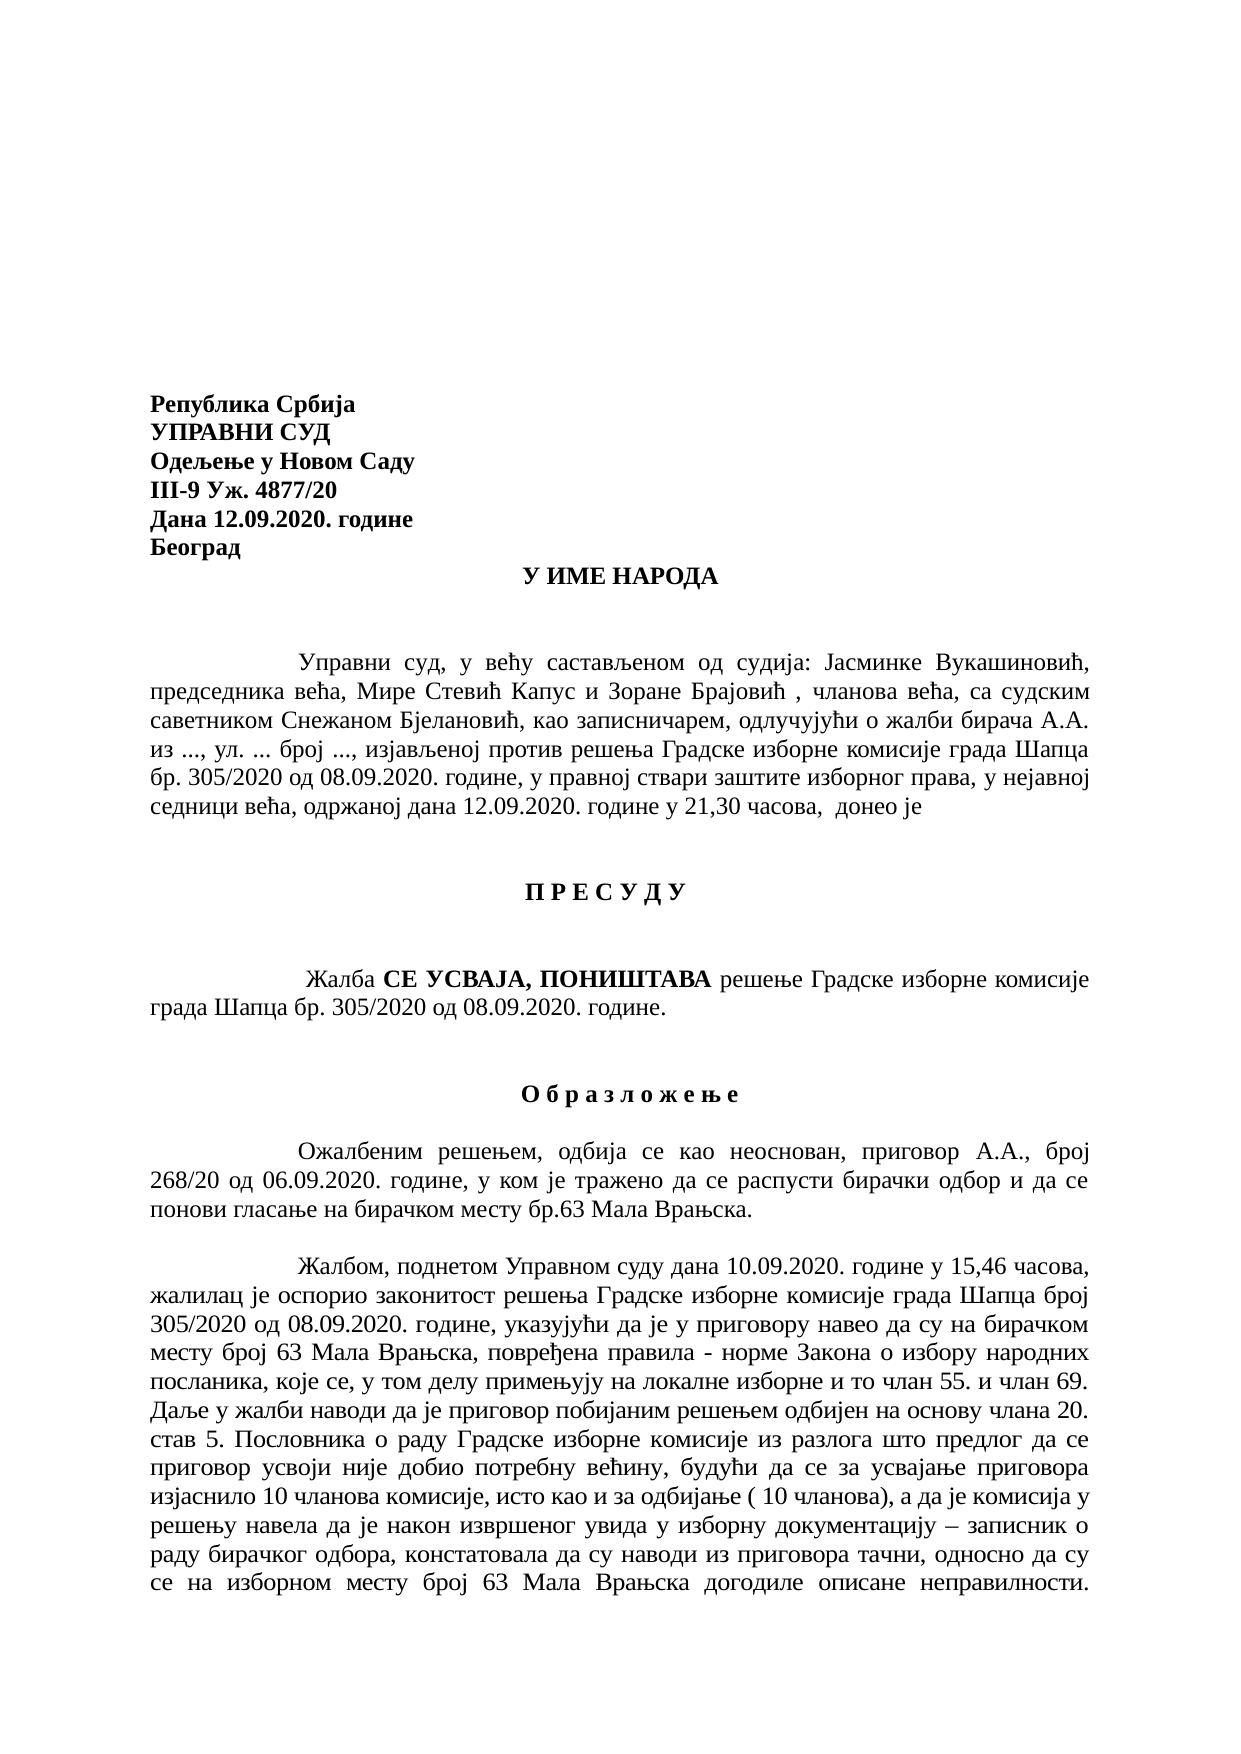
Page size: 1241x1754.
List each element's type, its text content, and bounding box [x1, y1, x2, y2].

text III-9 Уж. 4877/20 [150, 475, 1090, 504]
text Дана 12.09.2020. године [150, 504, 1090, 532]
text П Р Е С У Д У [150, 877, 1090, 906]
text Ожалбеним решењем, одбија се као неоснован, приговор А.А., број 268/20 од 06.09.2020. године, у ком је тражено да се распусти бирачки одбор и да се понови гласање на бирачком месту бр.63 Мала Врањска. [150, 1136, 1090, 1222]
text Република Србија [150, 148, 1090, 417]
text У ИМЕ НАРОДА [150, 561, 1090, 590]
text Управни суд, у већу састављеном од судија: Јасминке Вукашиновић, председника већа, Мире Стевић Капус и Зоране Брајовић , чланова већа, са судским саветником Снежаном Бјелановић, као записничарем, одлучујући о жалби бирача A.A. из ..., ул. ... број ..., изјављеној против решења Градске изборне комисије града Шапца бр. 305/2020 од 08.09.2020. године, у правној ствари заштите изборног права, у нејавној седници већа, одржаној дана 12.09.2020. године у 21,30 часова, донео је [150, 647, 1090, 820]
text Жалбом, поднетом Управном суду дана 10.09.2020. године у 15,46 часова, жалилац је оспорио законитост решења Градске изборне комисије града Шапца број 305/2020 од 08.09.2020. године, указујући да је у приговору навео да су на бирачком месту број 63 Мала Врањска, повређена правила - норме Закона о избору народних посланика, које се, у том делу примењују на локалне изборне и то члан 55. и члан 69. Даље у жалби наводи да је приговор побијаним решењем одбијен на основу члана 20. став 5. Пословника о раду Градске изборне комисије из разлога што предлог да се приговор усвоји није добио потребну већину, будући да се за усвајање приговора изјаснило 10 чланова комисије, исто као и за одбијање ( 10 чланова), а да је комисија у решењу навела да је након извршеног увида у изборну документацију – записник о раду бирачког одбора, констатовала да су наводи из приговора тачни, односно да су се на изборном месту број 63 Мала Врањска догодиле описане неправилности. [150, 1251, 1090, 1596]
text УПРАВНИ СУД [150, 417, 1090, 446]
text Одељење у Новом Саду [150, 446, 1090, 475]
text О б р а з л о ж е њ е [150, 1079, 1090, 1107]
text Жалба СЕ УСВАЈА, ПОНИШТАВА решење Градске изборне комисије града Шапца бр. 305/2020 од 08.09.2020. године. [150, 964, 1090, 1021]
text Београд [150, 532, 1090, 561]
